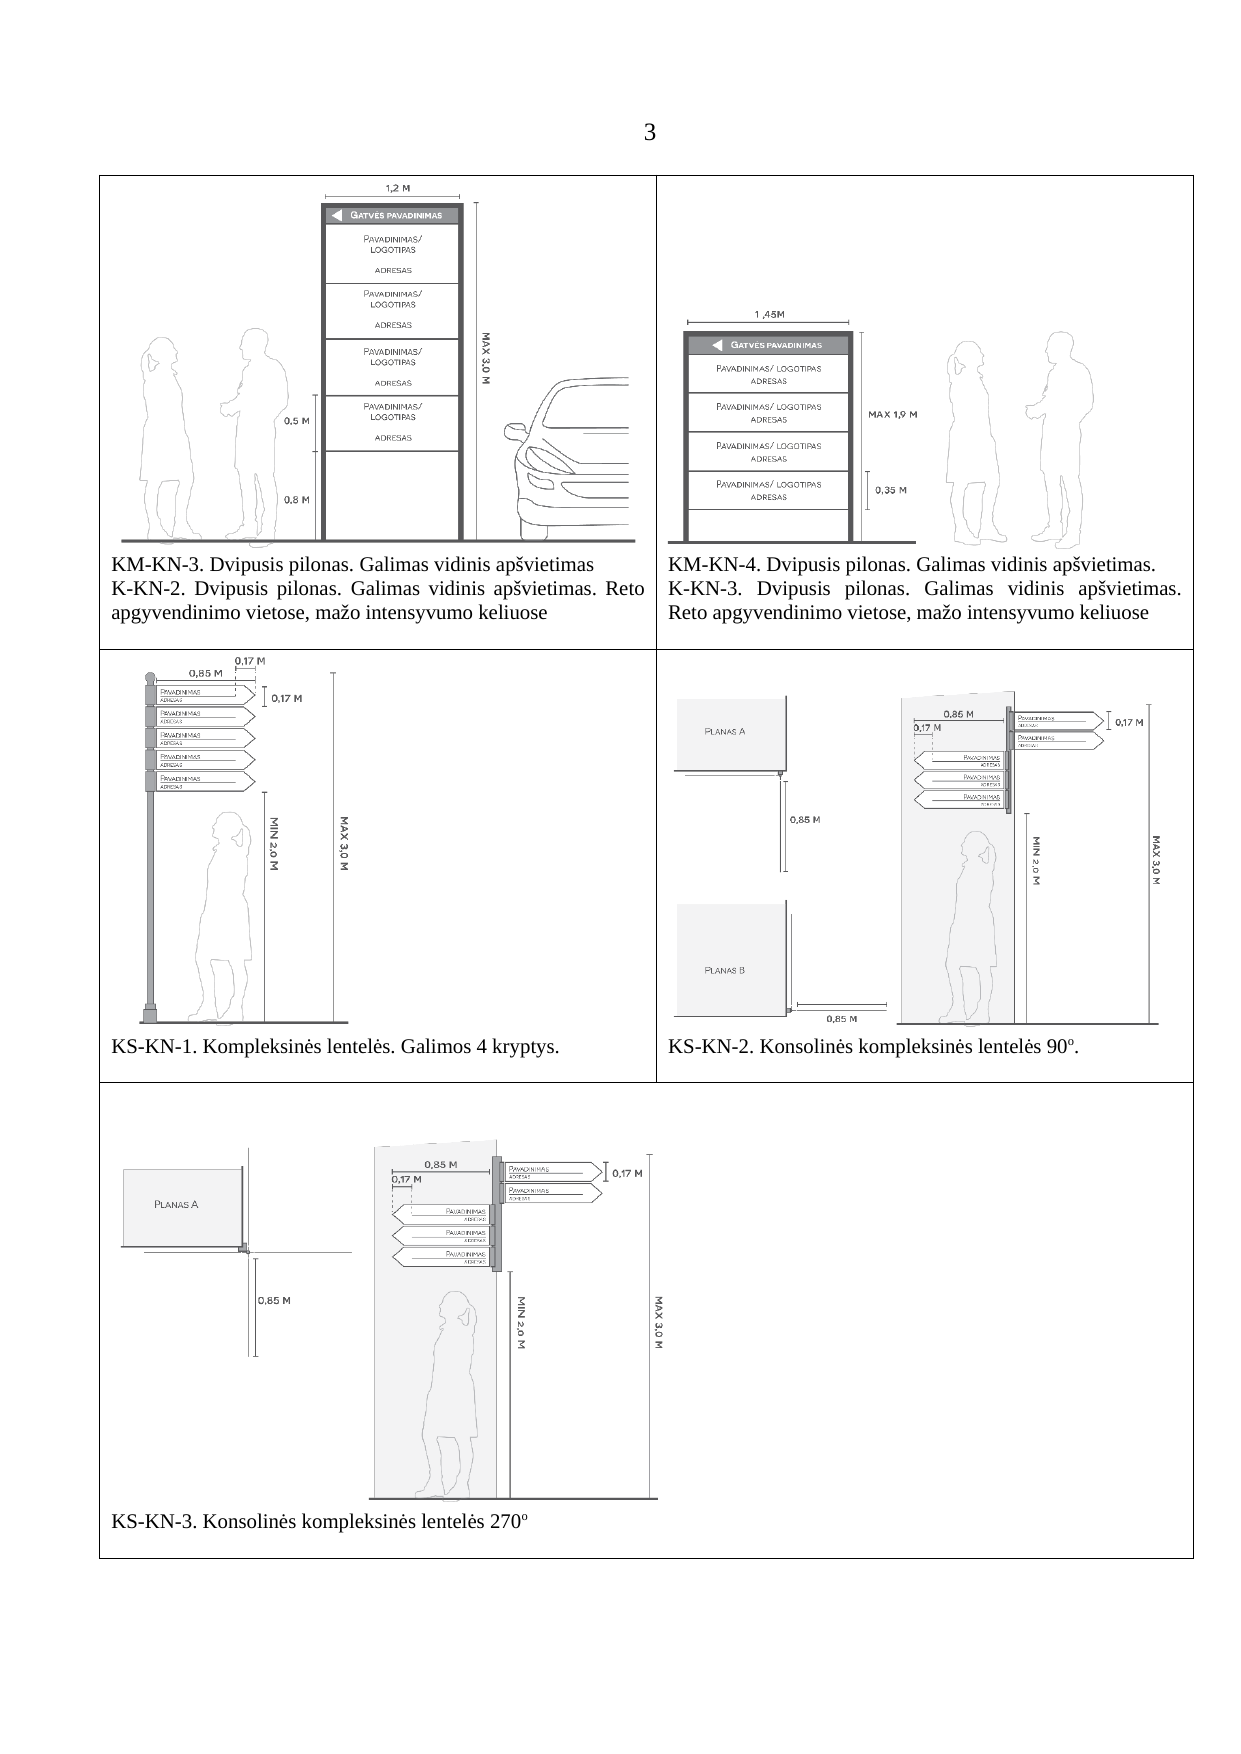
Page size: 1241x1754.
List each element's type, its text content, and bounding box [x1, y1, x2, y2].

table_cell KM-KN-4. Dvipusis pilonas. Galimas vidinis apšvietimas. K-KN-3. Dvipusis pilonas. Galimas vidinis apšvietimas. Reto apgyvendinimo vietose, mažo intensyvumo keliuose [657, 176, 1193, 648]
table_cell KS-KN-2. Konsolinės kompleksinės lentelės 90o. [657, 650, 1193, 1082]
table_cell KM-KN-3. Dvipusis pilonas. Galimas vidinis apšvietimas K-KN-2. Dvipusis pilonas. Galimas vidinis apšvietimas. Reto apgyvendinimo vietose, mažo intensyvumo keliuose [100, 176, 656, 648]
table_cell KS-KN-3. Konsolinės kompleksinės lentelės 270o [100, 1083, 1193, 1557]
table_cell KS-KN-1. Kompleksinės lentelės. Galimos 4 kryptys. [100, 650, 656, 1082]
